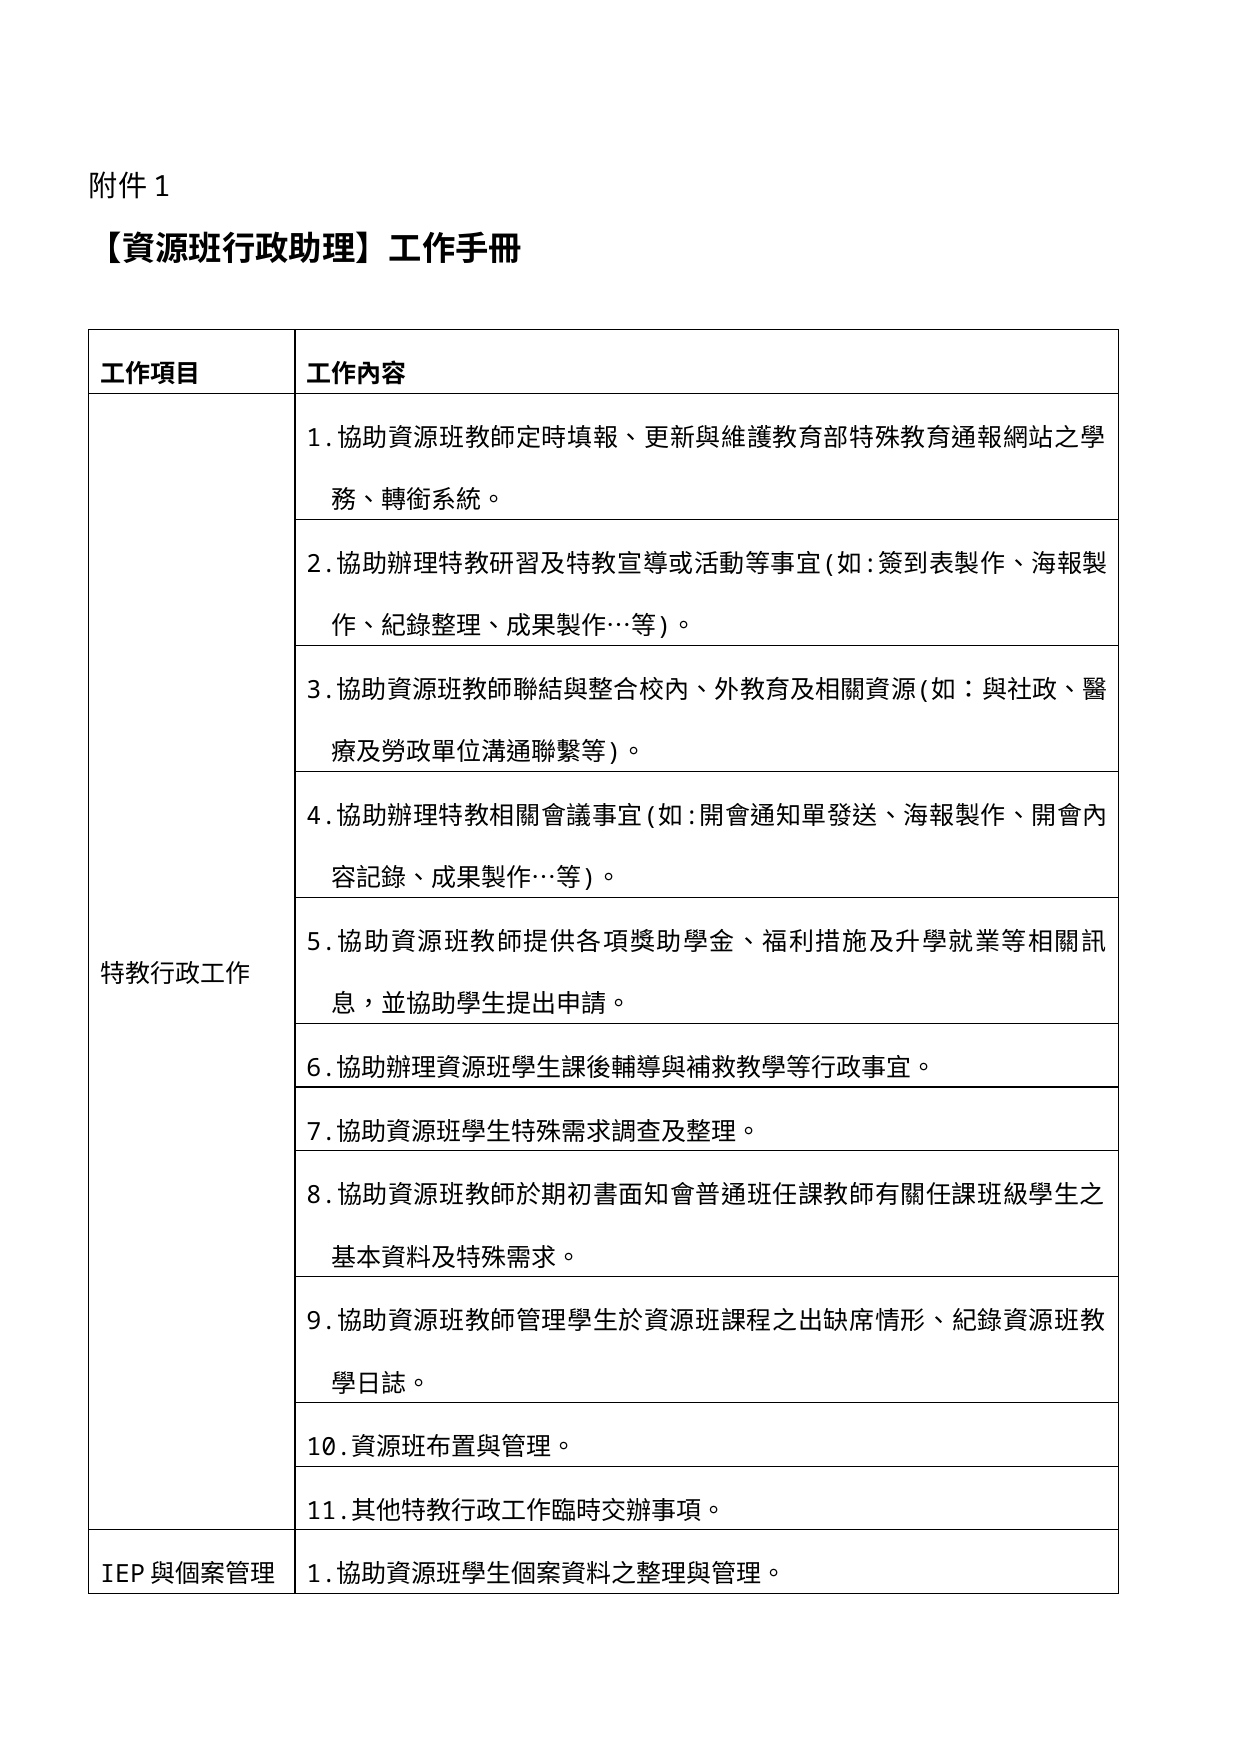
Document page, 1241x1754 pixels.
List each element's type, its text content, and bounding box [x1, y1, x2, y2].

table_cell 4.協助辦理特教相關會議事宜(如:開會通知單發送、海報製作、開會內容記錄、成果製作…等)。 [296, 772, 1118, 897]
table_header 工作內容 [296, 330, 1118, 393]
table_cell 6.協助辦理資源班學生課後輔導與補救教學等行政事宜。 [296, 1024, 1118, 1086]
table_cell IEP與個案管理 [89, 1530, 294, 1593]
table_cell 9.協助資源班教師管理學生於資源班課程之出缺席情形、紀錄資源班教學日誌。 [296, 1277, 1118, 1402]
text 【資源班行政助理】工作手冊 [89, 204, 1152, 267]
table_cell 特教行政工作 [89, 394, 294, 1529]
text 附件1 [89, 142, 1152, 204]
table_cell 7.協助資源班學生特殊需求調查及整理。 [296, 1088, 1118, 1150]
table_header 工作項目 [89, 330, 294, 393]
table_cell 1.協助資源班學生個案資料之整理與管理。 [296, 1530, 1118, 1593]
table_cell 2.協助辦理特教研習及特教宣導或活動等事宜(如:簽到表製作、海報製作、紀錄整理、成果製作…等)。 [296, 520, 1118, 645]
table_cell 5.協助資源班教師提供各項獎助學金、福利措施及升學就業等相關訊息，並協助學生提出申請。 [296, 898, 1118, 1023]
table_cell 10.資源班布置與管理。 [296, 1403, 1118, 1466]
table_cell 1.協助資源班教師定時填報、更新與維護教育部特殊教育通報網站之學務、轉銜系統。 [296, 394, 1118, 519]
table_cell 11.其他特教行政工作臨時交辦事項。 [296, 1467, 1118, 1529]
table_cell 8.協助資源班教師於期初書面知會普通班任課教師有關任課班級學生之基本資料及特殊需求。 [296, 1151, 1118, 1276]
table_cell 3.協助資源班教師聯結與整合校內、外教育及相關資源(如：與社政、醫療及勞政單位溝通聯繫等)。 [296, 646, 1118, 771]
